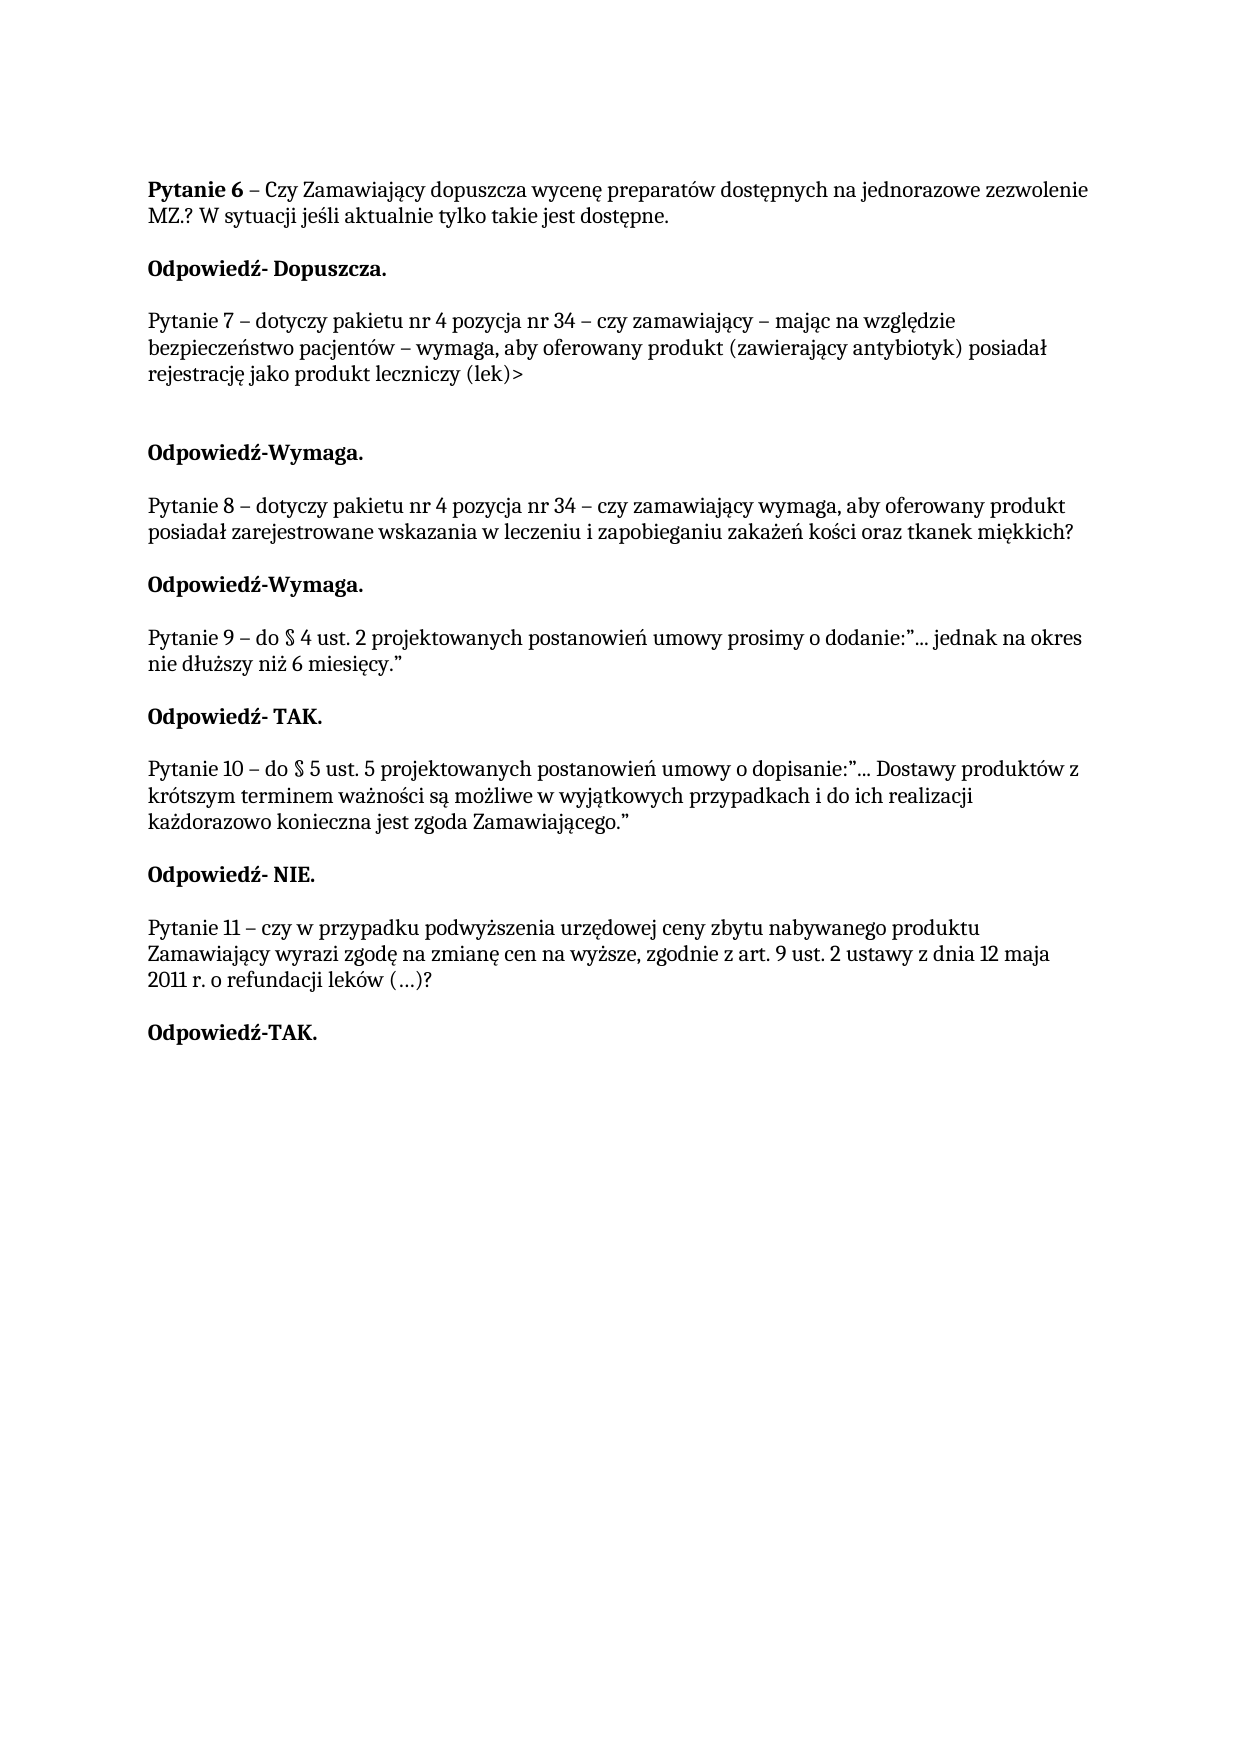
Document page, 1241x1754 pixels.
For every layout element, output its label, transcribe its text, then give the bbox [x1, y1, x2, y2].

text Odpowiedź-Wymaga. [148, 440, 1093, 466]
text Pytanie 6 – Czy Zamawiający dopuszcza wycenę preparatów dostępnych na jednorazowe zezwolenie MZ.? W sytuacji jeśli aktualnie tylko takie jest dostępne. [148, 176, 1093, 229]
text Odpowiedź- Dopuszcza. [148, 255, 1093, 282]
text Odpowiedź-Wymaga. [148, 572, 1093, 598]
text Pytanie 10 – do § 5 ust. 5 projektowanych postanowień umowy o dopisanie:”... Dostawy produktów z krótszym terminem ważności są możliwe w wyjątkowych przypadkach i do ich realizacji każdorazowo konieczna jest zgoda Zamawiającego.” [148, 756, 1093, 835]
text Pytanie 7 – dotyczy pakietu nr 4 pozycja nr 34 – czy zamawiający – mając na względzie bezpieczeństwo pacjentów – wymaga, aby oferowany produkt (zawierający antybiotyk) posiadał rejestrację jako produkt leczniczy (lek)> [148, 308, 1093, 387]
text Pytanie 9 – do § 4 ust. 2 projektowanych postanowień umowy prosimy o dodanie:”... jednak na okres nie dłuższy niż 6 miesięcy.” [148, 624, 1093, 677]
text Odpowiedź- TAK. [148, 703, 1093, 730]
text Pytanie 11 – czy w przypadku podwyższenia urzędowej ceny zbytu nabywanego produktu Zamawiający wyrazi zgodę na zmianę cen na wyższe, zgodnie z art. 9 ust. 2 ustawy z dnia 12 maja 2011 r. o refundacji leków (…)? [148, 914, 1093, 993]
text Odpowiedź-TAK. [148, 1020, 1093, 1046]
text Pytanie 8 – dotyczy pakietu nr 4 pozycja nr 34 – czy zamawiający wymaga, aby oferowany produkt posiadał zarejestrowane wskazania w leczeniu i zapobieganiu zakażeń kości oraz tkanek miękkich? [148, 493, 1093, 545]
text Odpowiedź- NIE. [148, 862, 1093, 888]
